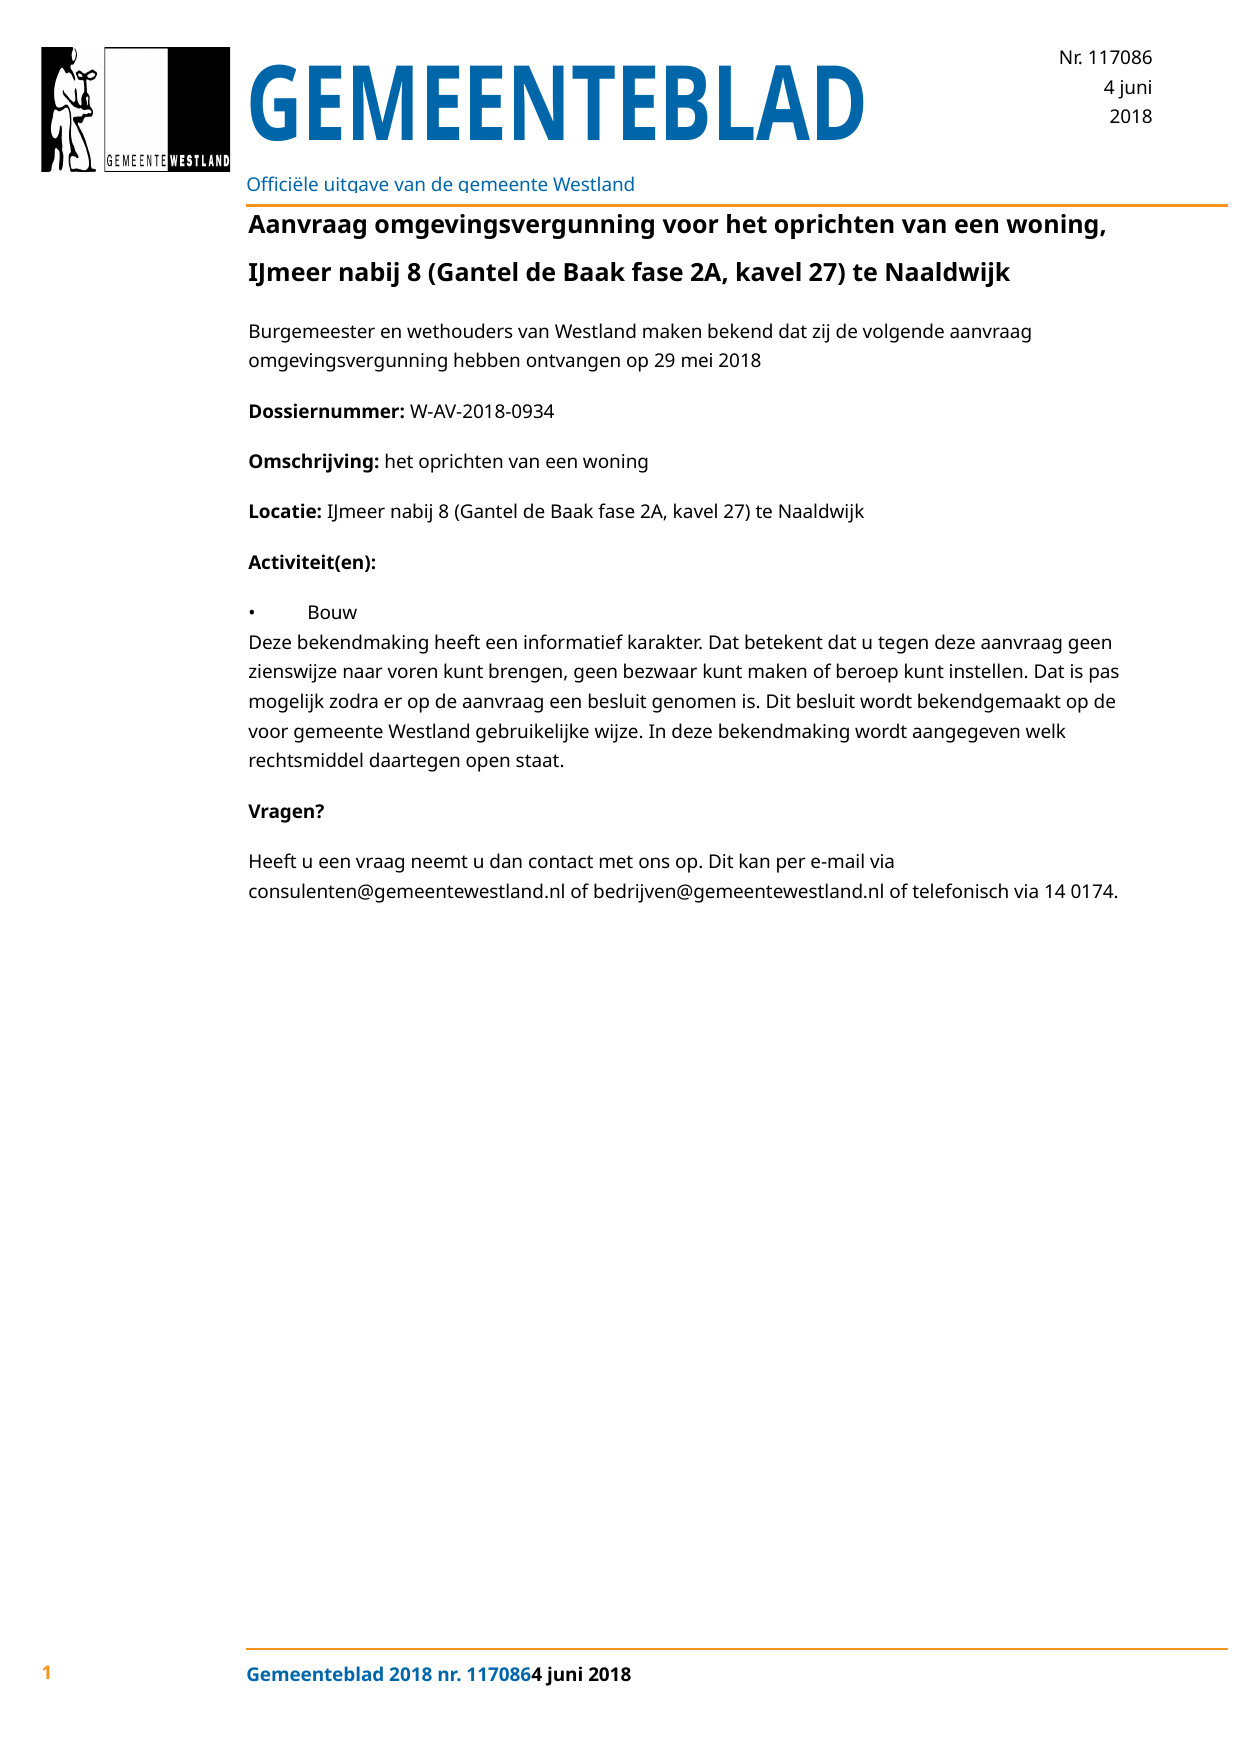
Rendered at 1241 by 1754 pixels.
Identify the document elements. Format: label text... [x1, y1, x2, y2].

text Activiteit(en): [248, 549, 1152, 575]
text Aanvraag omgevingsvergunning voor het oprichten van een woning, IJmeer nabij 8 (Gantel de Baak fase 2A, kavel 27) te Naaldwijk [248, 207, 1152, 288]
text Locatie: IJmeer nabij 8 (Gantel de Baak fase 2A, kavel 27) te Naaldwijk [248, 499, 1152, 524]
text Vragen? [248, 798, 1152, 824]
text Dossiernummer: W-AV-2018-0934 [248, 398, 1152, 424]
text Deze bekendmaking heeft een informatief karakter. Dat betekent dat u tegen deze aanvraag geen zienswijze naar voren kunt brengen, geen bezwaar kunt maken of beroep kunt instellen. Dat is pas mogelijk zodra er op de aanvraag een besluit genomen is. Dit besluit wordt bekendgemaakt op de voor gemeente Westland gebruikelijke wijze. In deze bekendmaking wordt aangegeven welk rechtsmiddel daartegen open staat. [248, 629, 1152, 773]
text Heeft u een vraag neemt u dan contact met ons op. Dit kan per e-mail via consulenten@gemeentewestland.nl of bedrijven@gemeentewestland.nl of telefonisch via 14 0174. [248, 848, 1152, 904]
text Burgemeester en wethouders van Westland maken bekend dat zij de volgende aanvraag omgevingsvergunning hebben ontvangen op 29 mei 2018 [248, 318, 1152, 373]
list Bouw [248, 599, 1152, 625]
text Omschrijving: het oprichten van een woning [248, 448, 1152, 474]
picture [41, 47, 231, 172]
